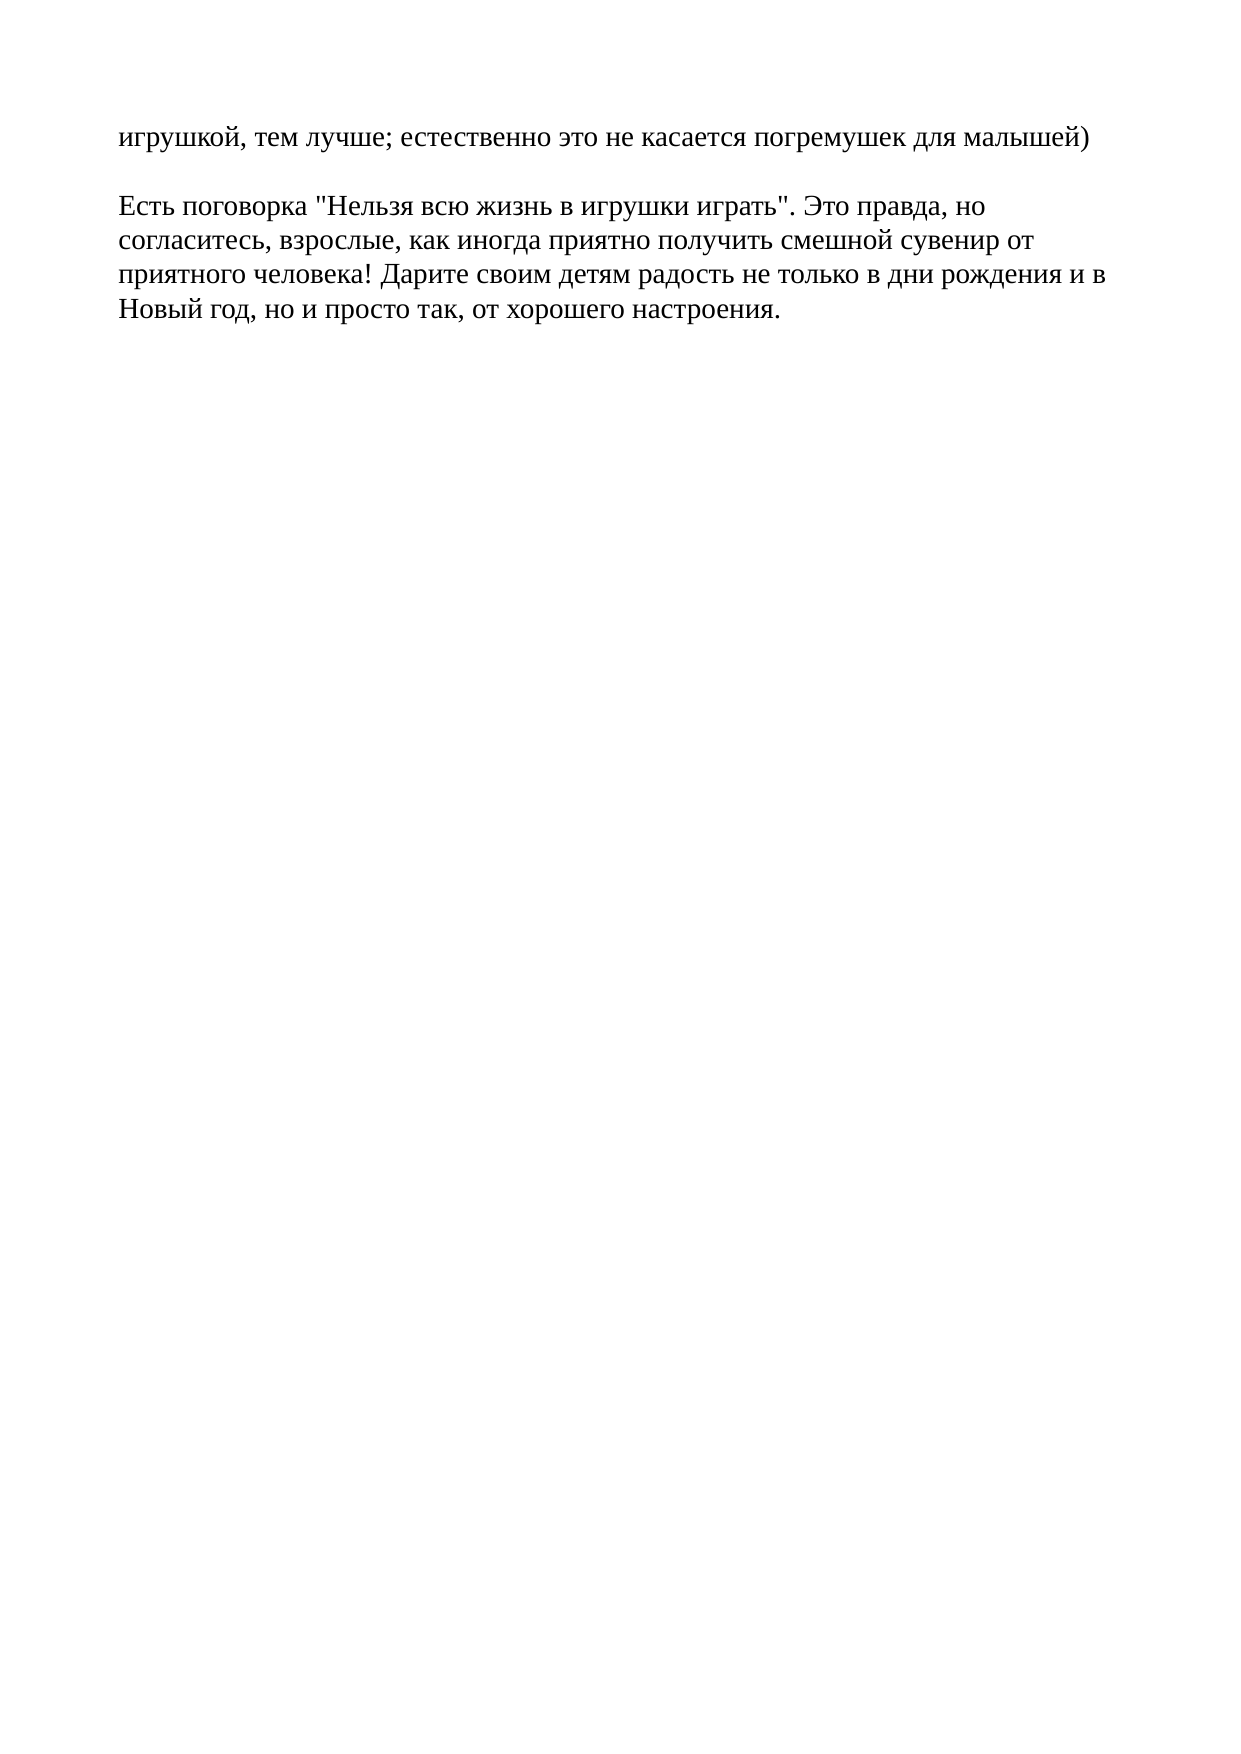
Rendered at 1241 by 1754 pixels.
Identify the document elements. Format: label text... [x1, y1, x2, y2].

text игрушкой, тем лучше; естественно это не касается погремушек для малышей) Есть поговорка "Нельзя всю жизнь в игрушки играть". Это правда, но согласитесь, взрослые, как иногда приятно получить смешной сувенир от приятного человека! Дарите своим детям радость не только в дни рождения и в Новый год, но и просто так, от хорошего настроения. [118, 118, 1122, 324]
